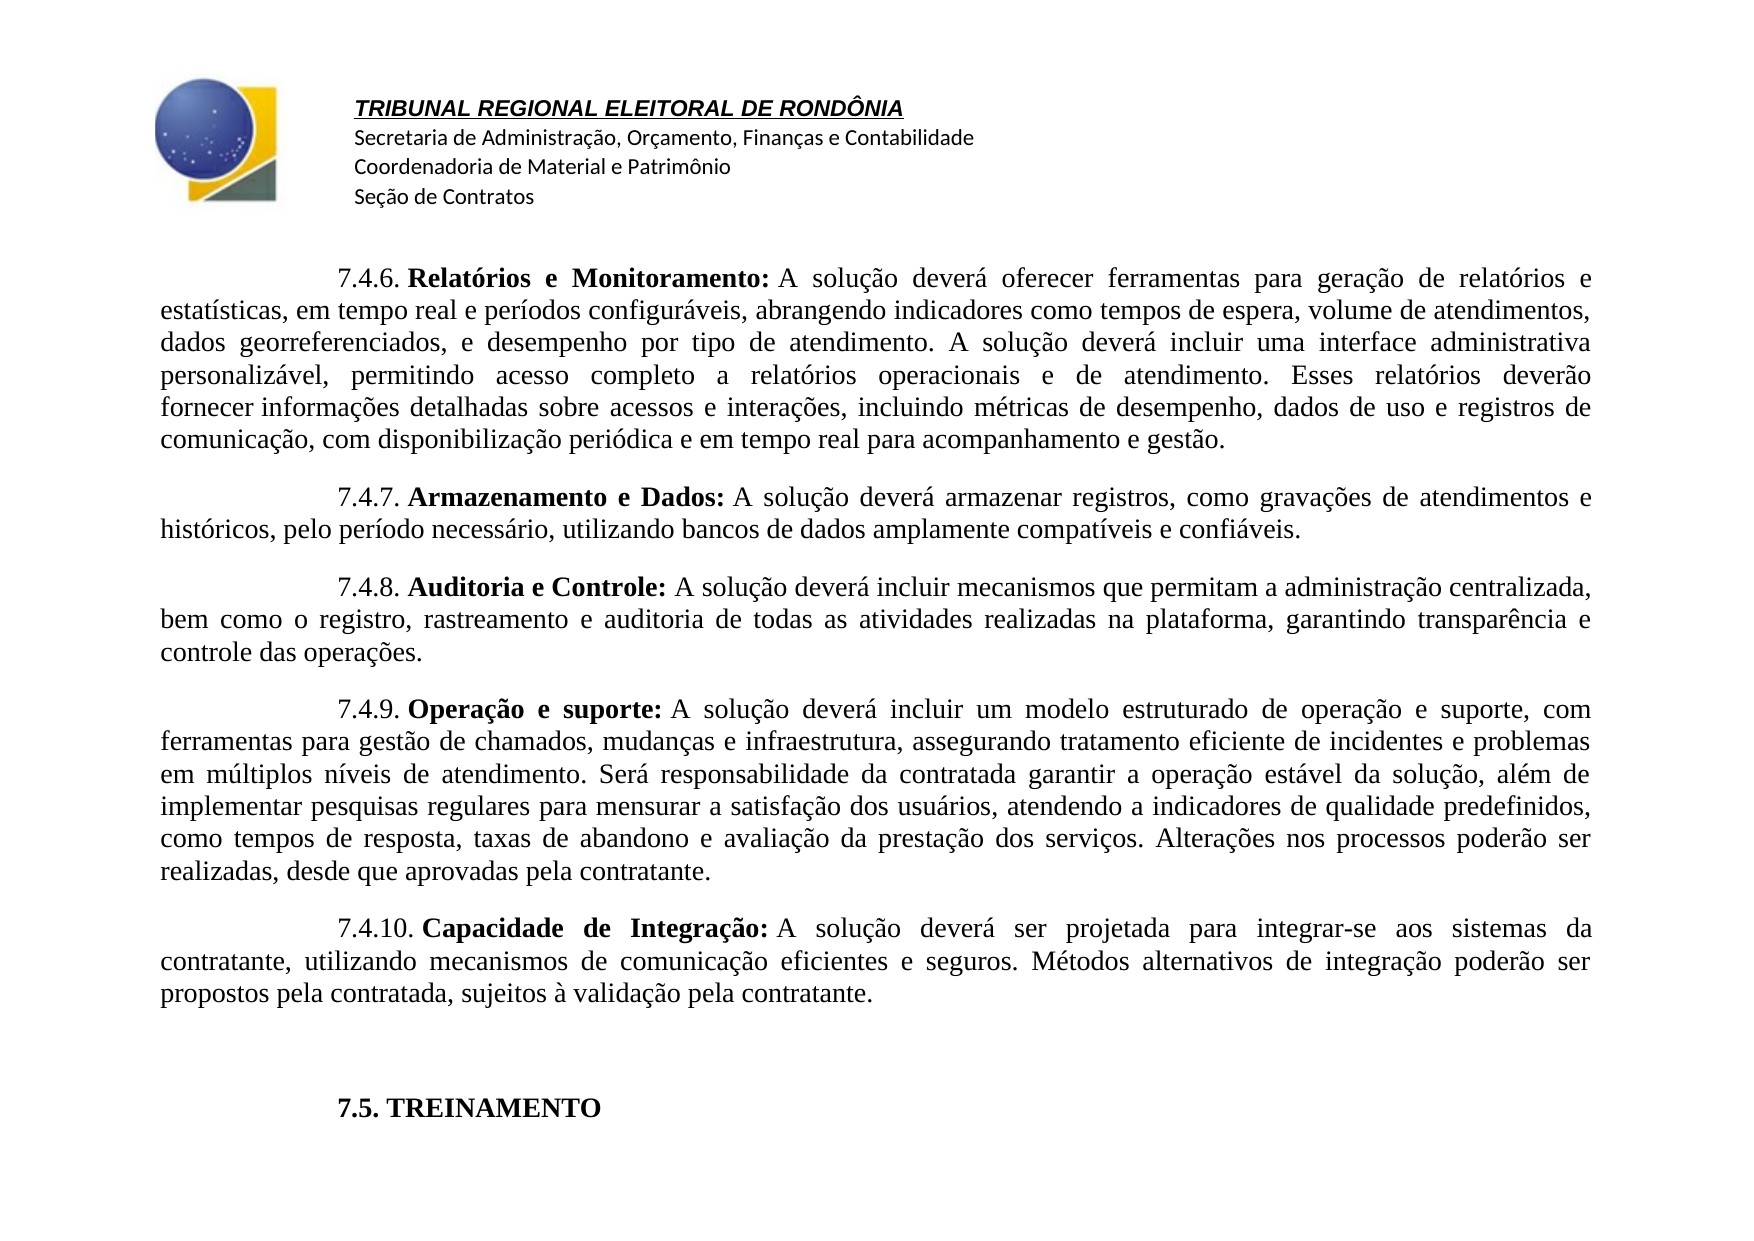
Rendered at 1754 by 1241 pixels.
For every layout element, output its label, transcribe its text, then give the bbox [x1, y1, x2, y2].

text 7.4.7. Armazenamento e Dados: A solução deverá armazenar registros, como gravações de atendimentos e históricos, pelo período necessário, utilizando bancos de dados amplamente compatíveis e confiáveis. [160, 480, 1594, 545]
text 7.4.9. Operação e suporte: A solução deverá incluir um modelo estruturado de operação e suporte, com ferramentas para gestão de chamados, mudanças e infraestrutura, assegurando tratamento eficiente de incidentes e problemas em múltiplos níveis de atendimento. Será responsabilidade da contratada garantir a operação estável da solução, além de implementar pesquisas regulares para mensurar a satisfação dos usuários, atendendo a indicadores de qualidade predefinidos, como tempos de resposta, taxas de abandono e avaliação da prestação dos serviços. Alterações nos processos poderão ser realizadas, desde que aprovadas pela contratante. [160, 692, 1594, 886]
text 7.5. TREINAMENTO [160, 1091, 1594, 1123]
text 7.4.8. Auditoria e Controle: A solução deverá incluir mecanismos que permitam a administração centralizada, bem como o registro, rastreamento e auditoria de todas as atividades realizadas na plataforma, garantindo transparência e controle das operações. [160, 570, 1594, 667]
text 7.4.6. Relatórios e Monitoramento: A solução deverá oferecer ferramentas para geração de relatórios e estatísticas, em tempo real e períodos configuráveis, abrangendo indicadores como tempos de espera, volume de atendimentos, dados georreferenciados, e desempenho por tipo de atendimento. A solução deverá incluir uma interface administrativa personalizável, permitindo acesso completo a relatórios operacionais e de atendimento. Esses relatórios deverão fornecer informações detalhadas sobre acessos e interações, incluindo métricas de desempenho, dados de uso e registros de comunicação, com disponibilização periódica e em tempo real para acompanhamento e gestão. [160, 261, 1594, 455]
text 7.4.10. Capacidade de Integração: A solução deverá ser projetada para integrar-se aos sistemas da contratante, utilizando mecanismos de comunicação eficientes e seguros. Métodos alternativos de integração poderão ser propostos pela contratada, sujeitos à validação pela contratante. [160, 911, 1594, 1008]
